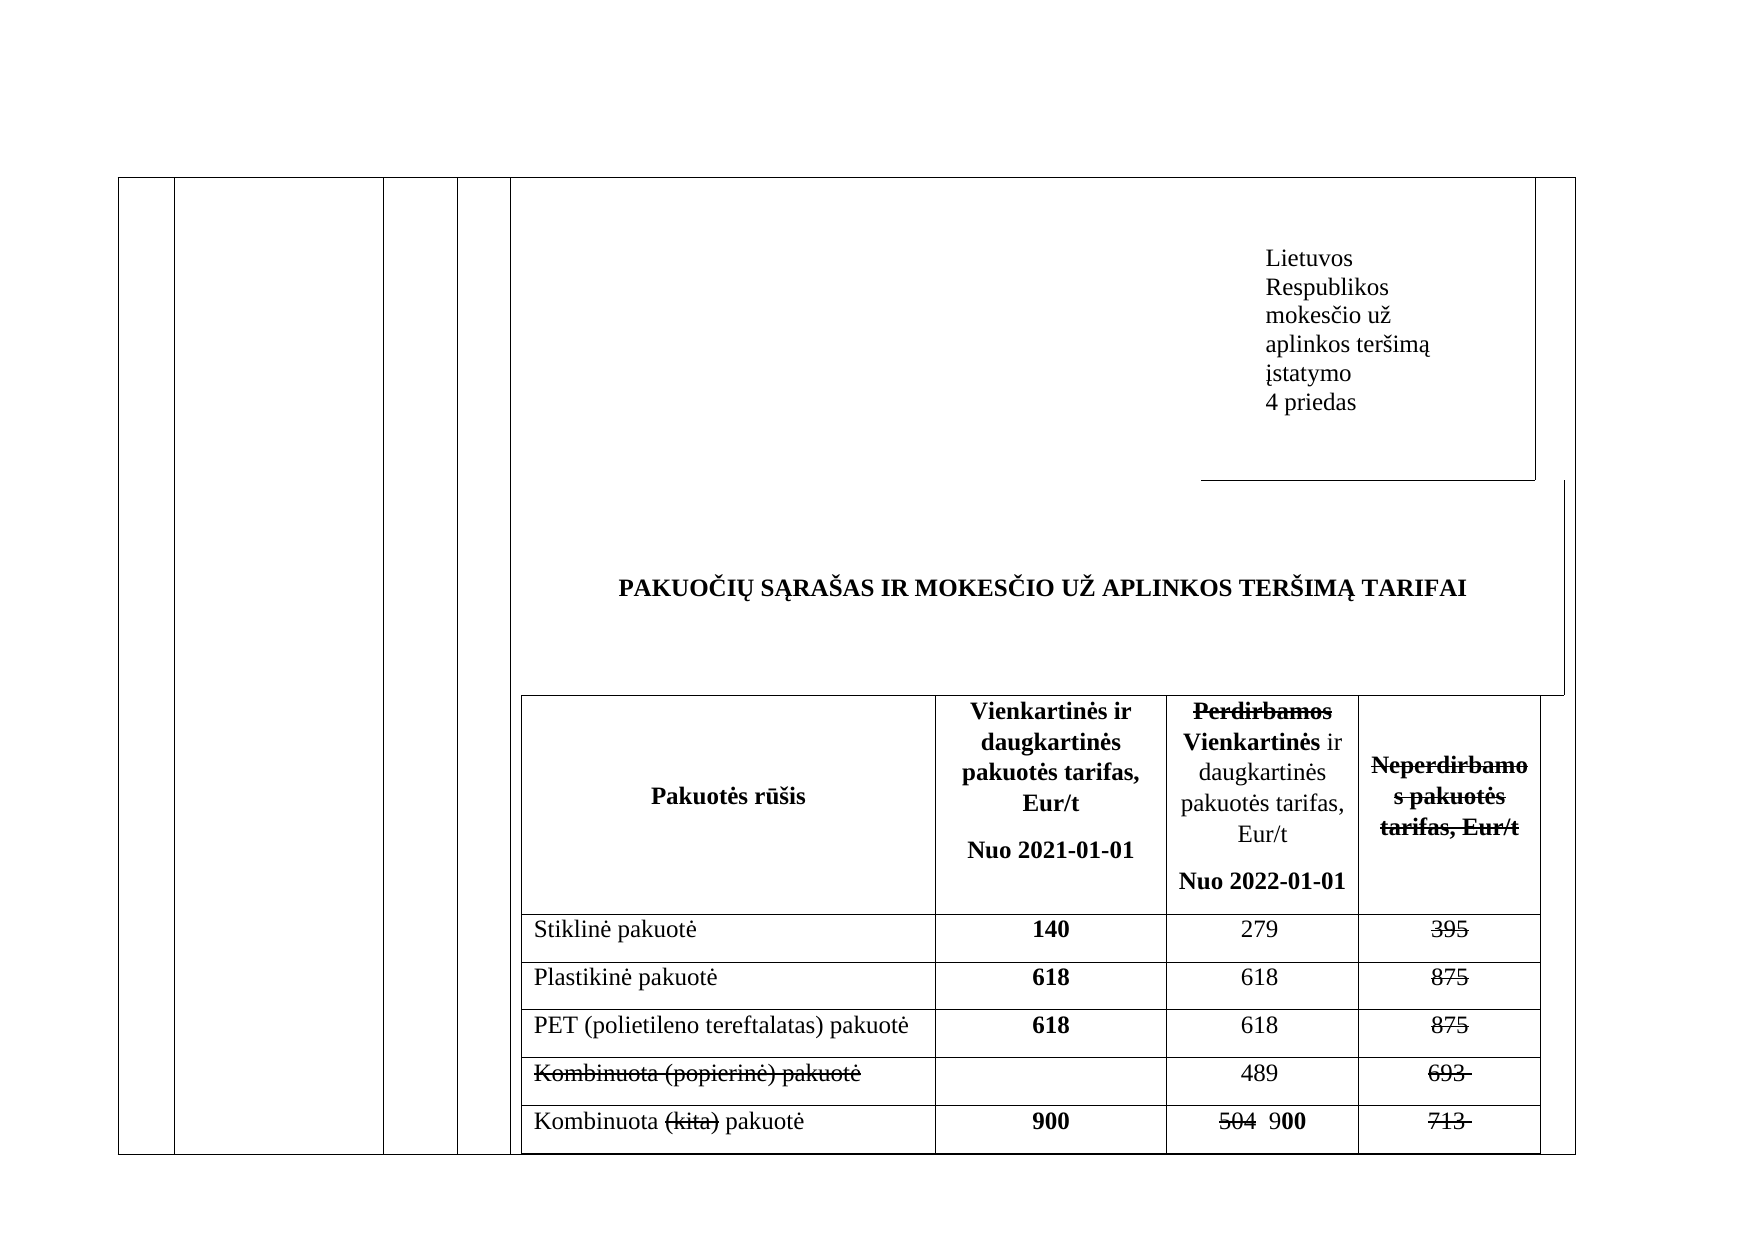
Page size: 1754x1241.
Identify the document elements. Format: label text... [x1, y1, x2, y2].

table_cell 489 [1167, 1058, 1358, 1105]
table_cell 395 [1359, 915, 1540, 961]
table_cell 900 [936, 1106, 1166, 1153]
table_cell 875 [1359, 1010, 1540, 1057]
table_cell Stiklinė pakuotė [522, 915, 935, 961]
table_header Pakuotės rūšis [522, 696, 935, 913]
table_cell 713 [1359, 1106, 1540, 1153]
table_cell [458, 178, 510, 1154]
table_header Perdirbamos Vienkartinės ir daugkartinės pakuotės tarifas, Eur/t Nuo 2022-01-01 [1167, 696, 1358, 913]
table_cell Kombinuota (kita) pakuotė [522, 1106, 935, 1153]
table_header Vienkartinės ir daugkartinės pakuotės tarifas, Eur/t Nuo 2021-01-01 [936, 696, 1166, 913]
table_cell 618 [1167, 1010, 1358, 1057]
table_header Neperdirbamos pakuotės tarifas, Eur/t [1359, 696, 1540, 913]
table_cell 693 [1359, 1058, 1540, 1105]
table_cell 279 [1167, 915, 1358, 961]
table_cell Kombinuota (popierinė) pakuotė [522, 1058, 935, 1105]
table_cell Plastikinė pakuotė [522, 963, 935, 1009]
table_cell 618 [936, 1010, 1166, 1057]
table_cell [119, 178, 174, 1154]
table_cell [384, 178, 457, 1154]
table_cell 504 900 [1167, 1106, 1358, 1153]
table_cell 618 [936, 963, 1166, 1009]
table_cell [175, 178, 383, 1154]
table_cell [936, 1058, 1166, 1105]
table_cell 618 [1167, 963, 1358, 1009]
table_cell Lietuvos Respublikos mokesčio už aplinkos teršimą įstatymo 4 priedas PAKUOČIŲ SĄRAŠAS IR MOKESČIO UŽ APLINKOS TERŠIMĄ TARIFAI [511, 178, 1575, 1154]
table_cell 140 [936, 915, 1166, 961]
table_cell PET (polietileno tereftalatas) pakuotė [522, 1010, 935, 1057]
table_cell 875 [1359, 963, 1540, 1009]
